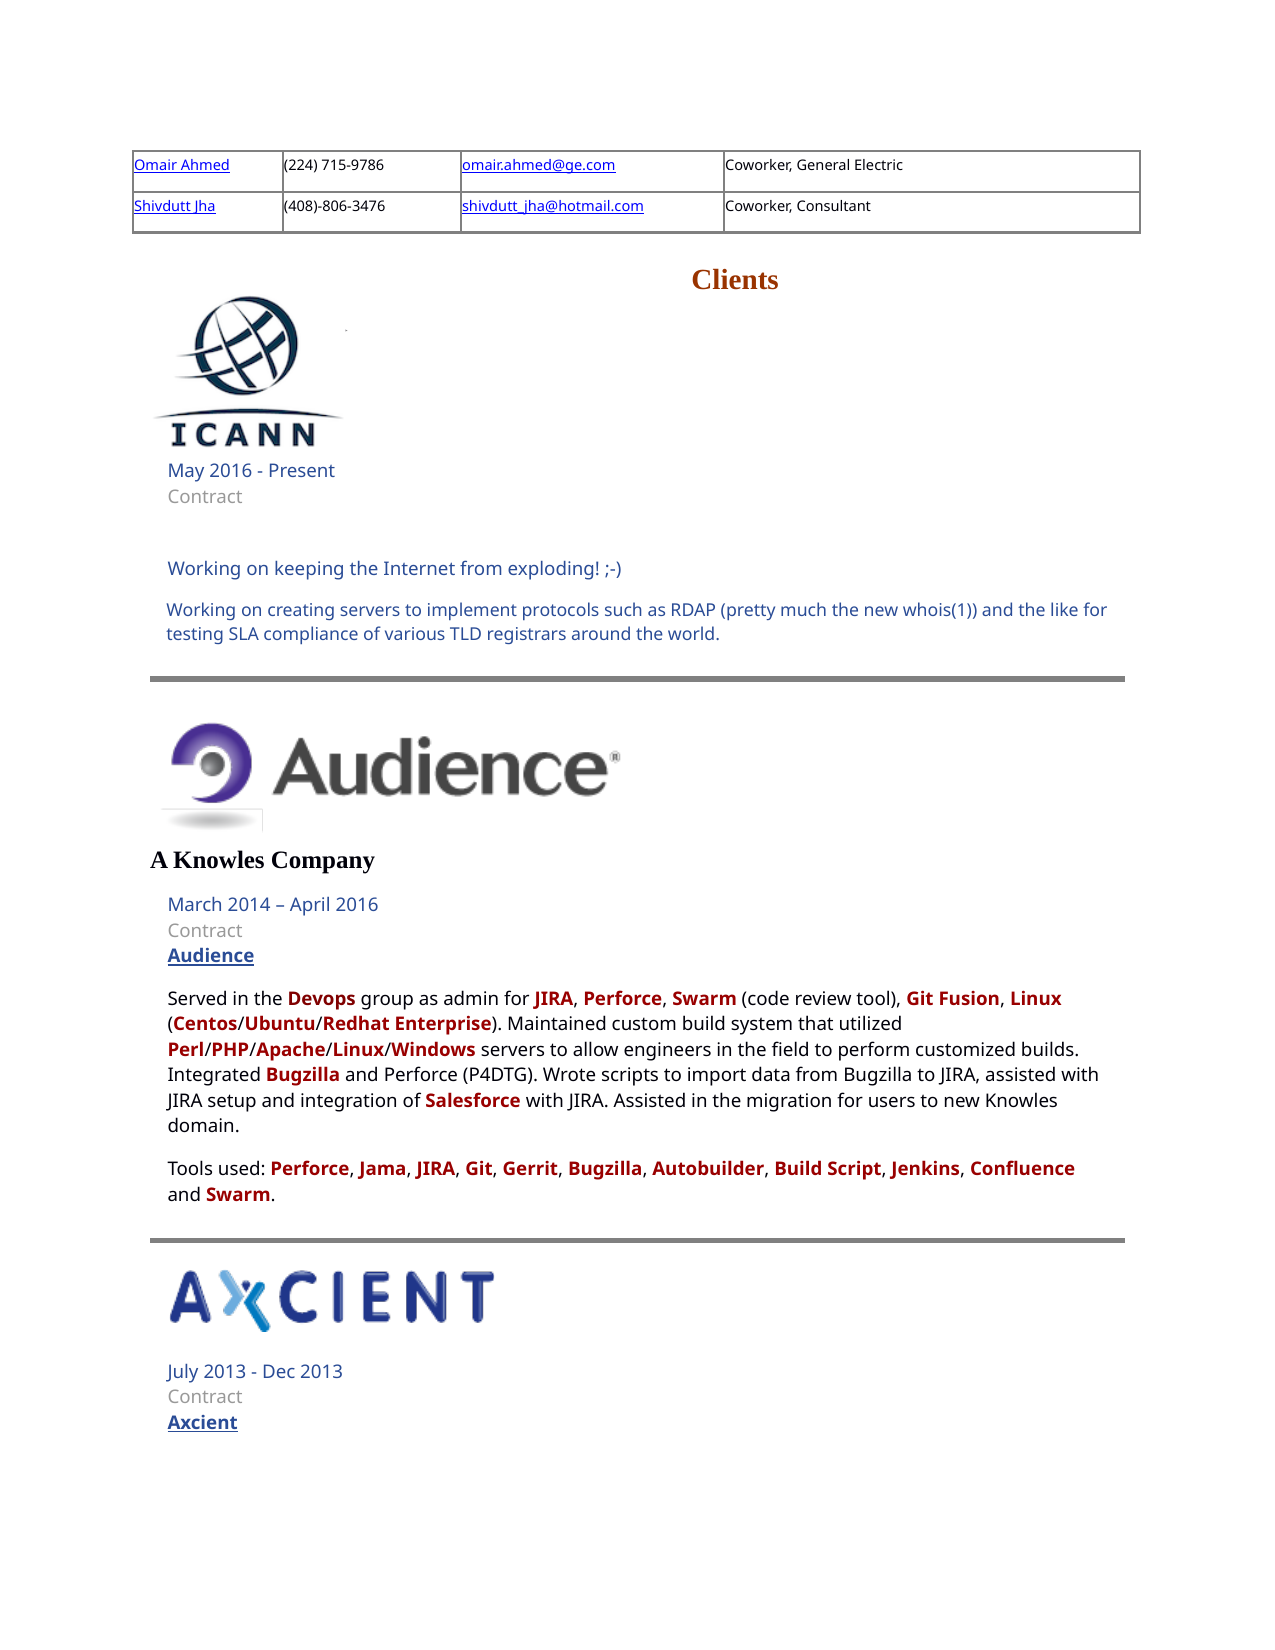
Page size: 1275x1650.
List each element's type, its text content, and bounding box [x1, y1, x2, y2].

table_cell Coworker, Consultant [725, 193, 1139, 231]
text March 2014 – April 2016 Contract Audience [167, 891, 1108, 968]
text May 2016 - Present Contract [167, 458, 1108, 538]
table_cell Shivdutt Jha [134, 193, 282, 231]
table_cell shivdutt_jha@hotmail.com [462, 193, 723, 231]
picture [151, 294, 348, 449]
text A Knowles Company [150, 845, 1125, 874]
table_cell (224) 715-9786 [284, 152, 460, 191]
text Working on keeping the Internet from exploding! ;-) [167, 555, 1108, 580]
picture [169, 1269, 495, 1332]
text July 2013 - Dec 2013 Contract Axcient [167, 1358, 1108, 1435]
table_cell (408)-806-3476 [284, 193, 460, 231]
text Working on creating servers to implement protocols such as RDAP (pretty much the new whois(1)) and the like for testing SLA compliance of various TLD registrars around the world. [166, 597, 1109, 646]
table_cell Omair Ahmed [134, 152, 282, 191]
text Served in the Devops group as admin for JIRA, Perforce, Swarm (code review tool), Git Fusion, Linux (Centos/Ubuntu/Redhat Enterprise). Maintained custom build system that utilized Perl/PHP/Apache/Linux/Windows servers to allow engineers in the field to perform customized builds. Integrated Bugzilla and Perforce (P4DTG). Wrote scripts to import data from Bugzilla to JIRA, assisted with JIRA setup and integration of Salesforce with JIRA. Assisted in the migration for users to new Knowles domain. [167, 985, 1108, 1138]
text Tools used: Perforce, Jama, JIRA, Git, Gerrit, Bugzilla, Autobuilder, Build Script, Jenkins, Confluence and Swarm. [167, 1155, 1108, 1206]
table_cell omair.ahmed@ge.com [462, 152, 723, 191]
picture [150, 711, 638, 833]
subtitle Clients [150, 262, 1125, 296]
table_cell Coworker, General Electric [725, 152, 1139, 191]
